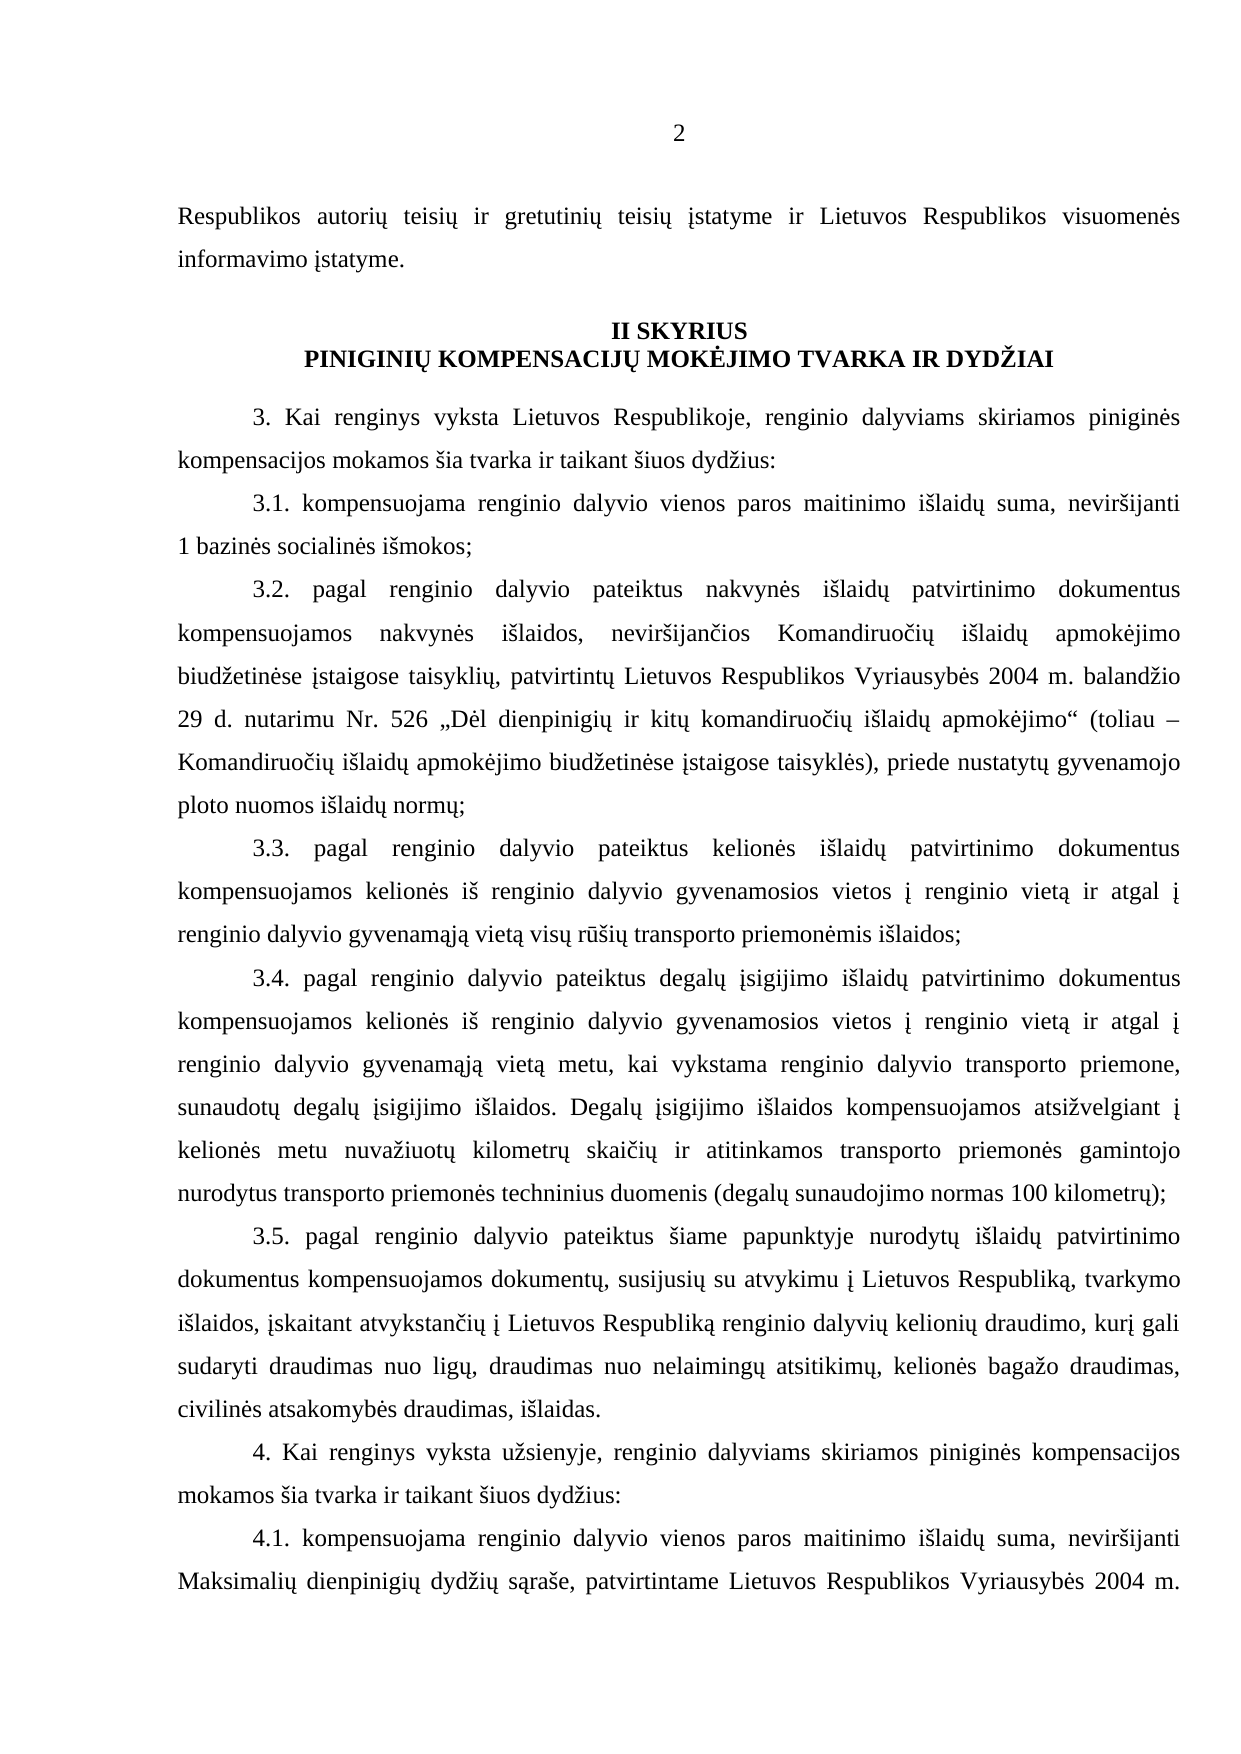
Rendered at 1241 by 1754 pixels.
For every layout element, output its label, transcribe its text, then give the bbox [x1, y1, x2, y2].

text 3.3. pagal renginio dalyvio pateiktus kelionės išlaidų patvirtinimo dokumentus kompensuojamos kelionės iš renginio dalyvio gyvenamosios vietos į renginio vietą ir atgal į renginio dalyvio gyvenamąją vietą visų rūšių transporto priemonėmis išlaidos; [177, 833, 1181, 948]
text II SKYRIUS [177, 316, 1181, 344]
text 3.1. kompensuojama renginio dalyvio vienos paros maitinimo išlaidų suma, neviršijanti 1 bazinės socialinės išmokos; [177, 488, 1181, 560]
text Respublikos autorių teisių ir gretutinių teisių įstatyme ir Lietuvos Respublikos visuomenės informavimo įstatyme. [177, 201, 1181, 273]
text 3.2. pagal renginio dalyvio pateiktus nakvynės išlaidų patvirtinimo dokumentus kompensuojamos nakvynės išlaidos, neviršijančios Komandiruočių išlaidų apmokėjimo biudžetinėse įstaigose taisyklių, patvirtintų Lietuvos Respublikos Vyriausybės 2004 m. balandžio 29 d. nutarimu Nr. 526 „Dėl dienpinigių ir kitų komandiruočių išlaidų apmokėjimo“ (toliau – Komandiruočių išlaidų apmokėjimo biudžetinėse įstaigose taisyklės), priede nustatytų gyvenamojo ploto nuomos išlaidų normų; [177, 574, 1181, 819]
text 3.4. pagal renginio dalyvio pateiktus degalų įsigijimo išlaidų patvirtinimo dokumentus kompensuojamos kelionės iš renginio dalyvio gyvenamosios vietos į renginio vietą ir atgal į renginio dalyvio gyvenamąją vietą metu, kai vykstama renginio dalyvio transporto priemone, sunaudotų degalų įsigijimo išlaidos. Degalų įsigijimo išlaidos kompensuojamos atsižvelgiant į kelionės metu nuvažiuotų kilometrų skaičių ir atitinkamos transporto priemonės gamintojo nurodytus transporto priemonės techninius duomenis (degalų sunaudojimo normas 100 kilometrų); [177, 963, 1181, 1207]
text 3.5. pagal renginio dalyvio pateiktus šiame papunktyje nurodytų išlaidų patvirtinimo dokumentus kompensuojamos dokumentų, susijusių su atvykimu į Lietuvos Respubliką, tvarkymo išlaidos, įskaitant atvykstančių į Lietuvos Respubliką renginio dalyvių kelionių draudimo, kurį gali sudaryti draudimas nuo ligų, draudimas nuo nelaimingų atsitikimų, kelionės bagažo draudimas, civilinės atsakomybės draudimas, išlaidas. [177, 1221, 1181, 1423]
text PINIGINIŲ KOMPENSACIJŲ MOKĖJIMO TVARKA IR DYDŽIAI [177, 344, 1181, 373]
text 3. Kai renginys vyksta Lietuvos Respublikoje, renginio dalyviams skiriamos piniginės kompensacijos mokamos šia tvarka ir taikant šiuos dydžius: [177, 402, 1181, 474]
text 4. Kai renginys vyksta užsienyje, renginio dalyviams skiriamos piniginės kompensacijos mokamos šia tvarka ir taikant šiuos dydžius: [177, 1437, 1181, 1509]
text 4.1. kompensuojama renginio dalyvio vienos paros maitinimo išlaidų suma, neviršijanti Maksimalių dienpinigių dydžių sąraše, patvirtintame Lietuvos Respublikos Vyriausybės 2004 m. [177, 1523, 1181, 1595]
